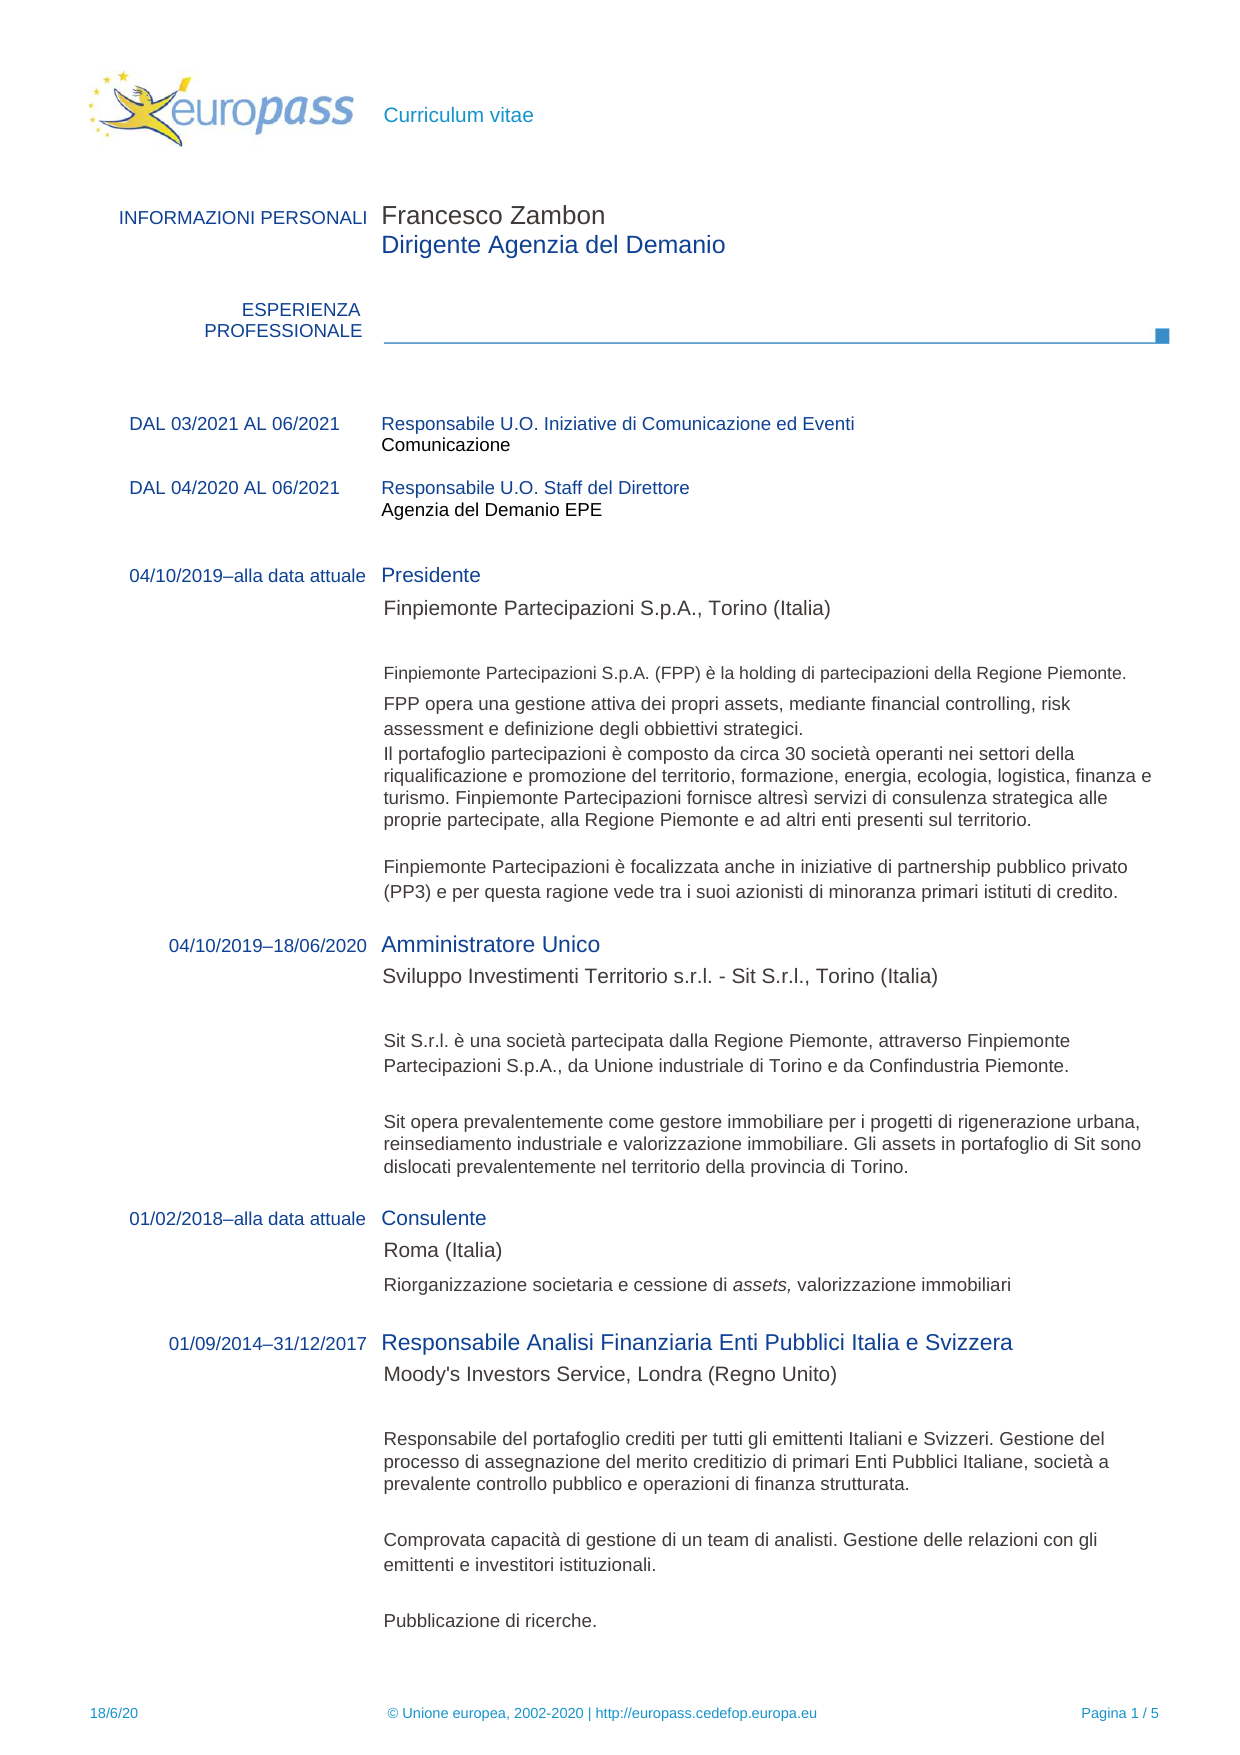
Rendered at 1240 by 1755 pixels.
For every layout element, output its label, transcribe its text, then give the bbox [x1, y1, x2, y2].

text DAL 04/2020 AL 06/2021 Responsabile U.O. Staff del Direttore [129, 477, 1164, 499]
text Sviluppo Investimenti Territorio s.r.l. - Sit S.r.l., Torino (Italia) [89, 964, 1185, 988]
text Comunicazione [129, 434, 1164, 456]
text 18/6/20 © Unione europea, 2002-2020 | http://europass.cedefop.europa.eu Pagina 1 / 5 [89, 1699, 1164, 1723]
text 04/10/2019–18/06/2020 Amministratore Unico [169, 931, 1164, 957]
text PROFESSIONALE [204, 320, 1164, 342]
text 01/02/2018–alla data attuale Consulente [129, 1206, 1164, 1230]
text Sit S.r.l. è una società partecipata dalla Regione Piemonte, attraverso Finpiemonte Partecipazioni S.p.A., da Unione industriale di Torino e da Confindustria Piemonte. [383, 1030, 1131, 1076]
text Finpiemonte Partecipazioni S.p.A. (FPP) è la holding di partecipazioni della Regione Piemonte. [383, 662, 1164, 683]
text FPP opera una gestione attiva dei propri assets, mediante financial controlling, risk assessment e definizione degli obbiettivi strategici. [383, 693, 1133, 739]
text 01/09/2014–31/12/2017 Responsabile Analisi Finanziaria Enti Pubblici Italia e Svizzera [169, 1329, 1164, 1356]
text Roma (Italia) [383, 1238, 1164, 1262]
text Finpiemonte Partecipazioni S.p.A., Torino (Italia) [383, 596, 1164, 620]
text Responsabile del portafoglio crediti per tutti gli emittenti Italiani e Svizzeri. Gestione del processo di assegnazione del merito creditizio di primari Enti Pubblici Italiane, società a prevalente controllo pubblico e operazioni di finanza strutturata. [383, 1428, 1142, 1494]
text Finpiemonte Partecipazioni è focalizzata anche in iniziative di partnership pubblico privato (PP3) e per questa ragione vede tra i suoi azionisti di minoranza primari istituti di credito. [383, 856, 1164, 902]
text Moody's Investors Service, Londra (Regno Unito) [383, 1362, 1164, 1386]
text Il portafoglio partecipazioni è composto da circa 30 società operanti nei settori della riqualificazione e promozione del territorio, formazione, energia, ecologia, logistica, finanza e turismo. Finpiemonte Partecipazioni fornisce altresì servizi di consulenza strategica alle proprie partecipate, alla Regione Piemonte e ad altri enti presenti sul territorio. [383, 743, 1156, 830]
text ESPERIENZA [242, 298, 1164, 320]
text Comprovata capacità di gestione di un team di analisti. Gestione delle relazioni con gli emittenti e investitori istituzionali. [383, 1529, 1127, 1575]
text Riorganizzazione societaria e cessione di assets, valorizzazione immobiliari [383, 1274, 1164, 1296]
text Dirigente Agenzia del Demanio [119, 230, 1164, 259]
text Agenzia del Demanio EPE [129, 499, 1164, 520]
text 04/10/2019–alla data attuale Presidente [129, 563, 1164, 587]
text DAL 03/2021 AL 06/2021 Responsabile U.O. Iniziative di Comunicazione ed Eventi [129, 412, 1164, 434]
text Sit opera prevalentemente come gestore immobiliare per i progetti di rigenerazione urbana, reinsediamento industriale e valorizzazione immobiliare. Gli assets in portafoglio di Sit sono dislocati prevalentemente nel territorio della provincia di Torino. [383, 1111, 1150, 1177]
text INFORMAZIONI PERSONALI Francesco Zambon [119, 200, 1164, 230]
text Pubblicazione di ricerche. [383, 1609, 1164, 1631]
text Curriculum vitae [383, 103, 1164, 127]
